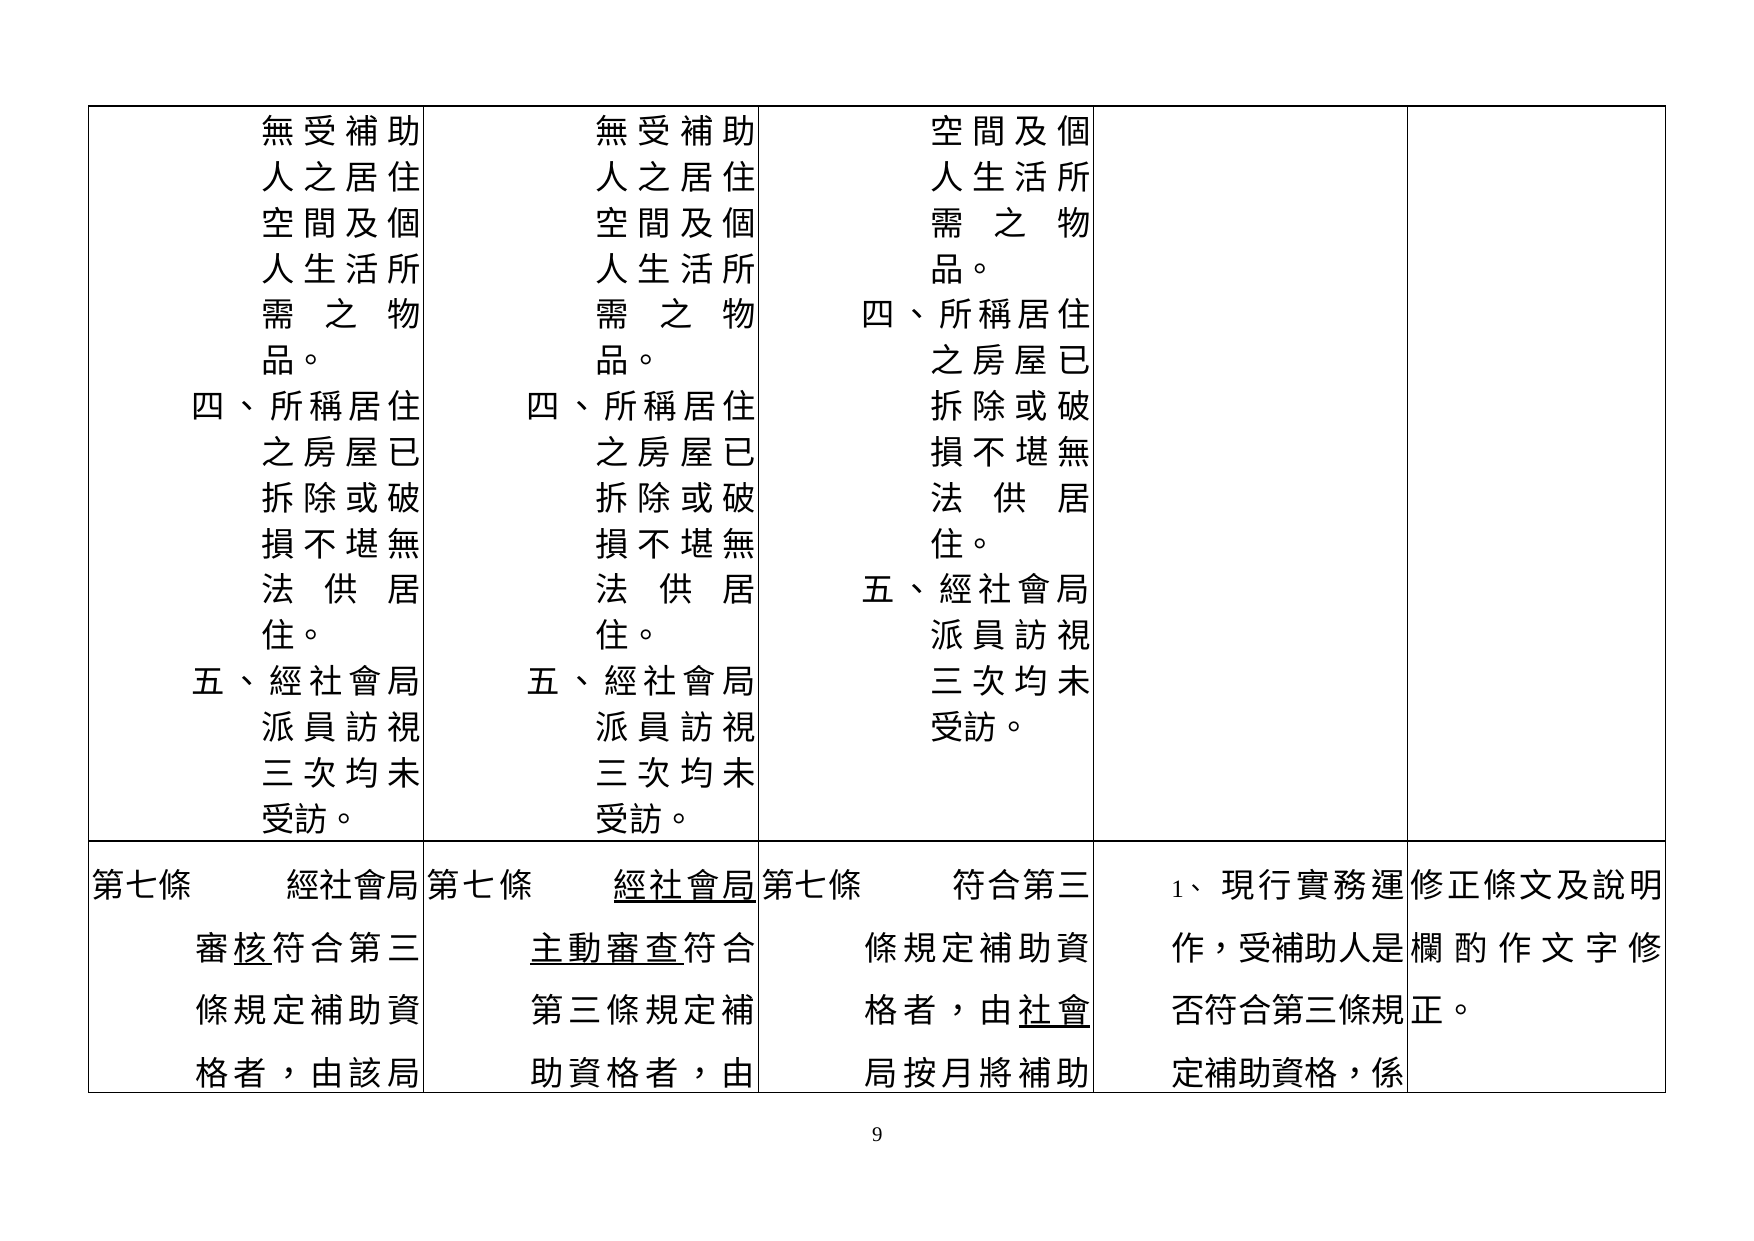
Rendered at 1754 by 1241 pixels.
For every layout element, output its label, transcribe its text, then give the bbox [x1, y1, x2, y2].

table_cell [1094, 107, 1407, 840]
table_cell [1408, 107, 1665, 840]
table_cell 無受補助人之居住空間及個人生活所需之物品。 四、所稱居住之房屋已拆除或破損不堪無法供居住。 五、經社會局派員訪視三次均未受訪。 [89, 107, 423, 840]
table_cell 現行實務運作，受補助人是否符合第三條規定補助資格，係 [1094, 842, 1407, 1092]
table_cell 無受補助人之居住空間及個人生活所需之物品。 四、所稱居住之房屋已拆除或破損不堪無法供居住。 五、經社會局派員訪視三次均未受訪。 [424, 107, 758, 840]
table_cell 第七條 經社會局主動審查符合第三條規定補助資格者，由 [424, 842, 758, 1092]
table_cell 第七條 經社會局審核符合第三條規定補助資格者，由該局 [89, 842, 423, 1092]
table_cell 修正條文及說明欄酌作文字修正。 [1408, 842, 1665, 1092]
table_cell 空間及個人生活所需之物品。 四、所稱居住之房屋已拆除或破損不堪無法供居住。 五、經社會局派員訪視三次均未受訪。 [759, 107, 1093, 840]
table_cell 第七條 符合第三條規定補助資格者，由社會局按月將補助 [759, 842, 1093, 1092]
